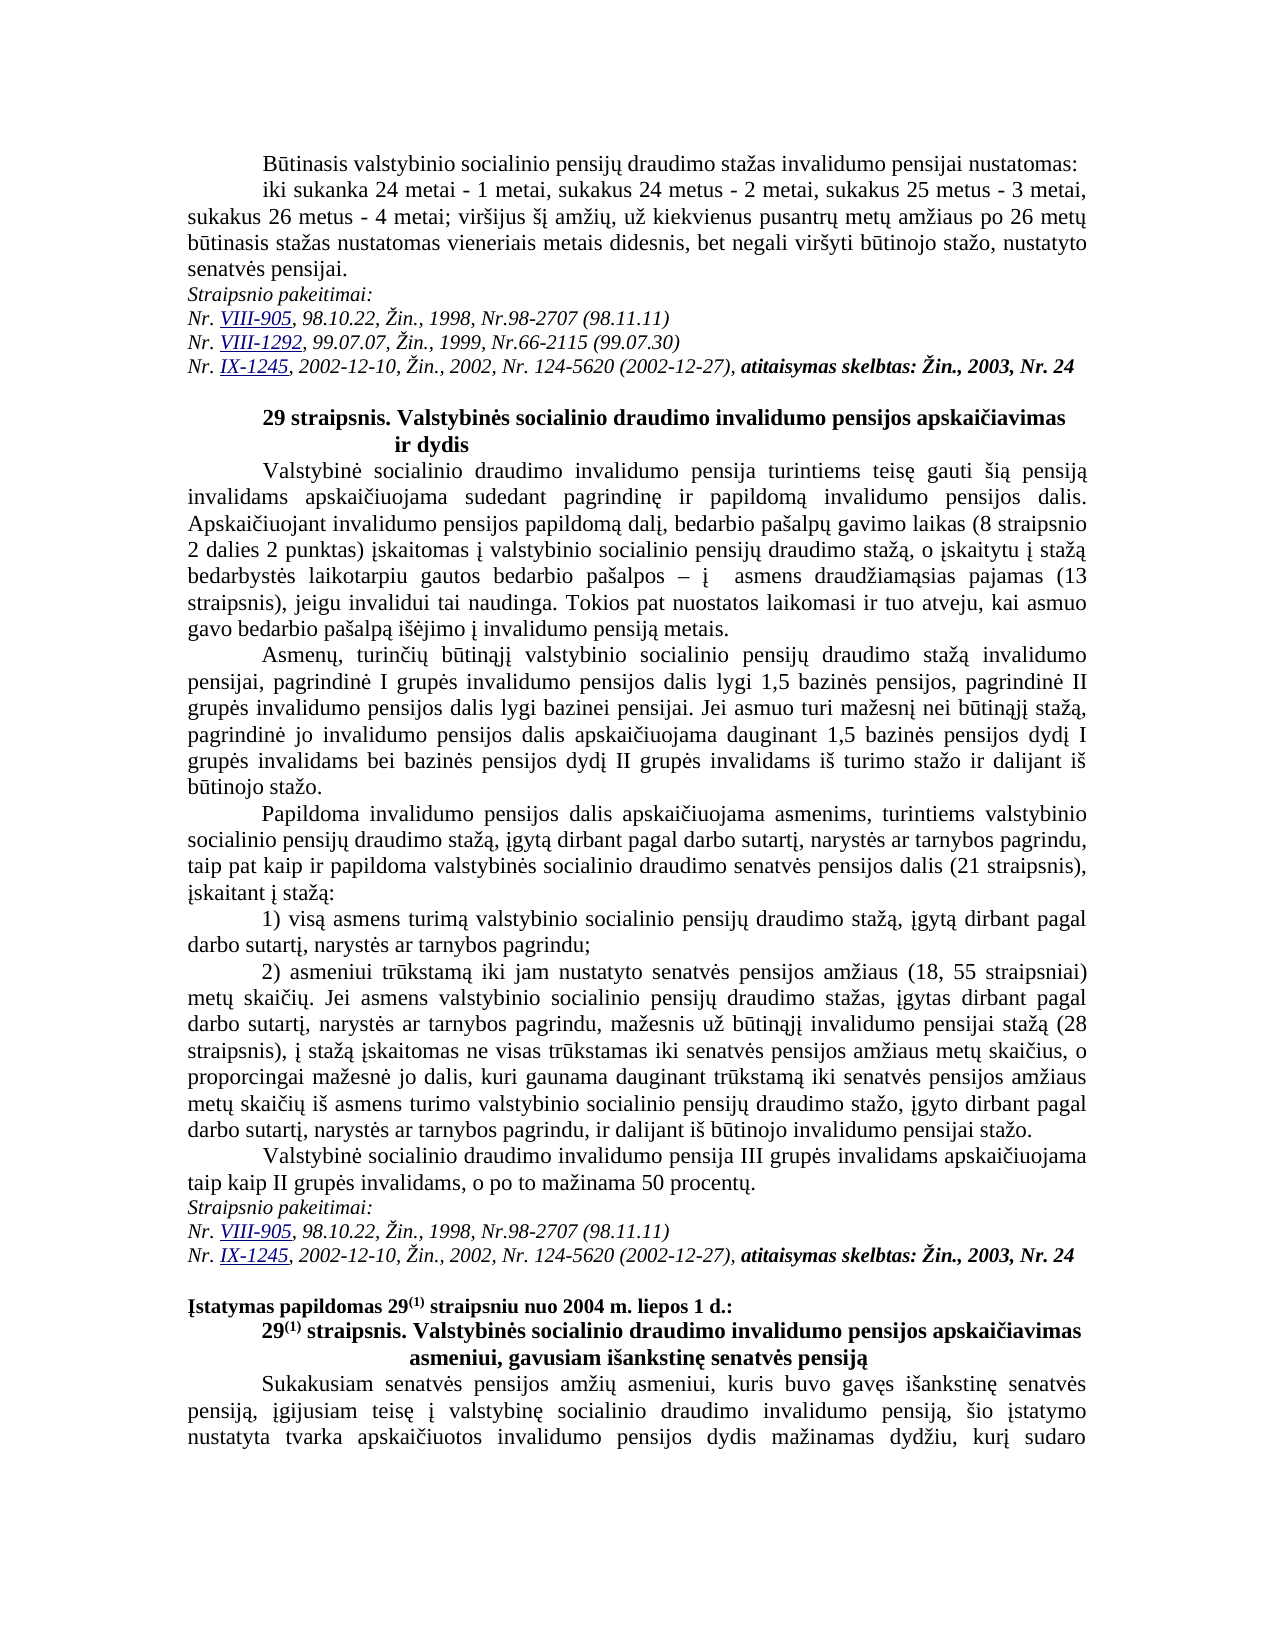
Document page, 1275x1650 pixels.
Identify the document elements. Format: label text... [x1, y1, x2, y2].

text Būtinasis valstybinio socialinio pensijų draudimo stažas invalidumo pensijai nustatomas: [187, 150, 1088, 176]
text Nr. VIII-905, 98.10.22, Žin., 1998, Nr.98-2707 (98.11.11) [187, 306, 1088, 330]
text asmeniui, gavusiam išankstinę senatvės pensiją [187, 1344, 1087, 1370]
text 2) asmeniui trūkstamą iki jam nustatyto senatvės pensijos amžiaus (18, 55 straipsniai) metų skaičių. Jei asmens valstybinio socialinio pensijų draudimo stažas, įgytas dirbant pagal darbo sutartį, narystės ar tarnybos pagrindu, mažesnis už būtinąjį invalidumo pensijai stažą (28 straipsnis), į stažą įskaitomas ne visas trūkstamas iki senatvės pensijos amžiaus metų skaičius, o proporcingai mažesnė jo dalis, kuri gaunama dauginant trūkstamą iki senatvės pensijos amžiaus metų skaičių iš asmens turimo valstybinio socialinio pensijų draudimo stažo, įgyto dirbant pagal darbo sutartį, narystės ar tarnybos pagrindu, ir dalijant iš būtinojo invalidumo pensijai stažo. [187, 958, 1088, 1142]
text 29 straipsnis. Valstybinės socialinio draudimo invalidumo pensijos apskaičiavimas [262, 404, 1088, 431]
text Nr. IX-1245, 2002-12-10, Žin., 2002, Nr. 124-5620 (2002-12-27), atitaisymas skelbtas: Žin., 2003, Nr. 24 [187, 1243, 1088, 1267]
text Įstatymas papildomas 29(1) straipsniu nuo 2004 m. liepos 1 d.: [187, 1293, 1087, 1318]
text iki sukanka 24 metai - 1 metai, sukakus 24 metus - 2 metai, sukakus 25 metus - 3 metai, sukakus 26 metus - 4 metai; viršijus šį amžių, už kiekvienus pusantrų metų amžiaus po 26 metų būtinasis stažas nustatomas vieneriais metais didesnis, bet negali viršyti būtinojo stažo, nustatyto senatvės pensijai. [187, 176, 1088, 282]
text Valstybinė socialinio draudimo invalidumo pensija III grupės invalidams apskaičiuojama taip kaip II grupės invalidams, o po to mažinama 50 procentų. [187, 1142, 1088, 1195]
text Asmenų, turinčių būtinąjį valstybinio socialinio pensijų draudimo stažą invalidumo pensijai, pagrindinė I grupės invalidumo pensijos dalis lygi 1,5 bazinės pensijos, pagrindinė II grupės invalidumo pensijos dalis lygi bazinei pensijai. Jei asmuo turi mažesnį nei būtinąjį stažą, pagrindinė jo invalidumo pensijos dalis apskaičiuojama dauginant 1,5 bazinės pensijos dydį I grupės invalidams bei bazinės pensijos dydį II grupės invalidams iš turimo stažo ir dalijant iš būtinojo stažo. [187, 642, 1088, 800]
text Straipsnio pakeitimai: [187, 1195, 1088, 1219]
text Straipsnio pakeitimai: [187, 282, 1088, 306]
text Papildoma invalidumo pensijos dalis apskaičiuojama asmenims, turintiems valstybinio socialinio pensijų draudimo stažą, įgytą dirbant pagal darbo sutartį, narystės ar tarnybos pagrindu, taip pat kaip ir papildoma valstybinės socialinio draudimo senatvės pensijos dalis (21 straipsnis), įskaitant į stažą: [187, 800, 1088, 905]
text 29(1) straipsnis. Valstybinės socialinio draudimo invalidumo pensijos apskaičiavimas [187, 1318, 1087, 1344]
text Valstybinė socialinio draudimo invalidumo pensija turintiems teisę gauti šią pensiją invalidams apskaičiuojama sudedant pagrindinę ir papildomą invalidumo pensijos dalis. Apskaičiuojant invalidumo pensijos papildomą dalį, bedarbio pašalpų gavimo laikas (8 straipsnio 2 dalies 2 punktas) įskaitomas į valstybinio socialinio pensijų draudimo stažą, o įskaitytu į stažą bedarbystės laikotarpiu gautos bedarbio pašalpos – į asmens draudžiamąsias pajamas (13 straipsnis), jeigu invalidui tai naudinga. Tokios pat nuostatos laikomasi ir tuo atveju, kai asmuo gavo bedarbio pašalpą išėjimo į invalidumo pensiją metais. [187, 457, 1088, 642]
text Nr. VIII-1292, 99.07.07, Žin., 1999, Nr.66-2115 (99.07.30) [187, 330, 1088, 354]
text 1) visą asmens turimą valstybinio socialinio pensijų draudimo stažą, įgytą dirbant pagal darbo sutartį, narystės ar tarnybos pagrindu; [187, 905, 1088, 958]
text Nr. IX-1245, 2002-12-10, Žin., 2002, Nr. 124-5620 (2002-12-27), atitaisymas skelbtas: Žin., 2003, Nr. 24 [187, 354, 1088, 378]
text Nr. VIII-905, 98.10.22, Žin., 1998, Nr.98-2707 (98.11.11) [187, 1219, 1088, 1243]
text ir dydis [394, 431, 1088, 457]
text Sukakusiam senatvės pensijos amžių asmeniui, kuris buvo gavęs išankstinę senatvės pensiją, įgijusiam teisę į valstybinę socialinio draudimo invalidumo pensiją, šio įstatymo nustatyta tvarka apskaičiuotos invalidumo pensijos dydis mažinamas dydžiu, kurį sudaro [187, 1370, 1087, 1449]
